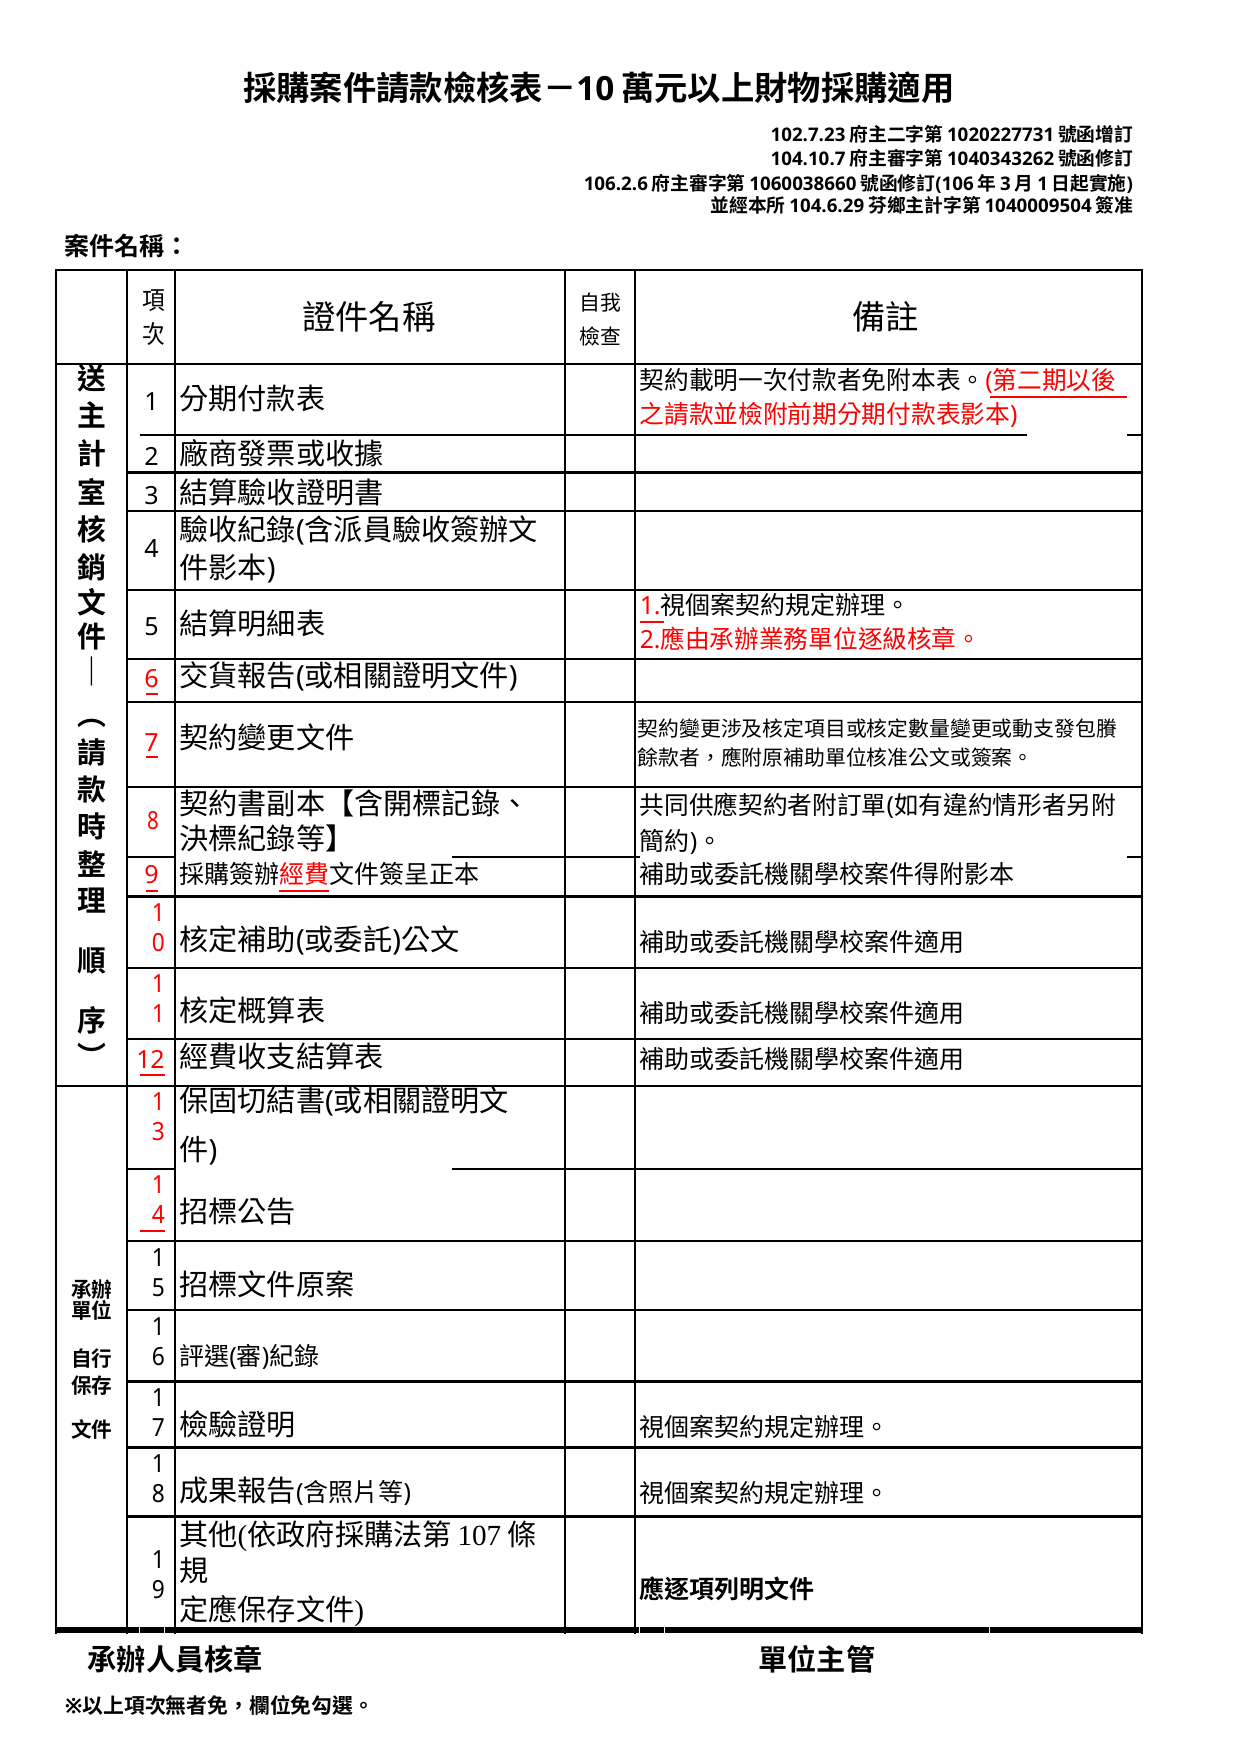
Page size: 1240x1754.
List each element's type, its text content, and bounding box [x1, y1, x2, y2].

table_cell [566, 807, 634, 821]
table_cell [57, 1230, 126, 1240]
table_cell [279, 417, 329, 429]
table_cell [640, 890, 664, 895]
table_cell [57, 1605, 126, 1627]
table_cell [566, 1118, 634, 1147]
table_cell [1127, 365, 1141, 396]
table_cell [165, 836, 174, 844]
text 並經本所104.6.29芬鄉主計字第1040009504簽准 [56, 194, 1133, 217]
table_cell [128, 1230, 139, 1240]
table_cell [566, 591, 634, 621]
table_cell [165, 703, 174, 732]
table_cell [640, 1029, 664, 1038]
table_cell [1127, 1323, 1141, 1371]
table_cell [452, 756, 564, 770]
table_cell [1127, 693, 1141, 701]
table_cell [1027, 890, 1127, 895]
table_header [165, 271, 174, 315]
table_cell [1127, 898, 1141, 919]
table_cell [665, 693, 989, 701]
table_cell [1127, 979, 1141, 1029]
table_cell [165, 591, 174, 621]
table_cell 12 [128, 1040, 164, 1074]
table_cell ︶ [57, 1038, 126, 1074]
table_cell [566, 642, 634, 654]
table_cell [1127, 1627, 1141, 1633]
table_cell [1027, 417, 1127, 433]
table_cell [990, 436, 1027, 471]
table_cell [640, 1074, 664, 1085]
table_cell [176, 756, 279, 770]
table_cell 承辦 [57, 1240, 126, 1302]
table_cell [452, 642, 564, 654]
table_cell 共同供應契約者附訂單(如有違約情形者另附 [640, 788, 1127, 821]
table_cell [665, 1087, 989, 1118]
table_cell [665, 338, 989, 349]
table_cell [1027, 547, 1127, 564]
table_cell [566, 1323, 634, 1371]
table_cell [176, 1029, 279, 1038]
table_cell [57, 1074, 126, 1085]
table_header [1127, 271, 1141, 315]
table_cell [452, 1383, 564, 1398]
table_cell [140, 1076, 146, 1085]
table_cell [165, 979, 174, 1029]
table_cell [128, 890, 139, 895]
table_cell [158, 349, 164, 363]
table_cell [640, 429, 664, 433]
table_cell [566, 654, 634, 658]
table_cell [176, 429, 279, 433]
table_cell [329, 1302, 452, 1309]
table_cell [566, 958, 634, 967]
table_cell [176, 1230, 452, 1240]
table_cell [165, 436, 174, 471]
table_header [57, 271, 126, 315]
table_cell 簡約)。 [640, 821, 1127, 856]
table_cell [1127, 1087, 1141, 1118]
table_cell [158, 844, 164, 856]
table_cell [176, 958, 279, 967]
table_cell [665, 654, 989, 658]
table_cell [566, 1147, 634, 1167]
table_cell [990, 890, 1027, 895]
table_cell [1127, 1605, 1141, 1627]
table_cell [165, 1087, 174, 1118]
table_cell [140, 807, 146, 821]
table_cell 文 [57, 585, 126, 621]
table_cell [165, 417, 174, 429]
table_cell [158, 474, 164, 510]
table_cell [279, 429, 329, 433]
table_cell [640, 315, 664, 338]
table_cell 2.應由承辦業務單位逐級核章。 [640, 623, 989, 654]
table_cell [566, 564, 634, 585]
table_cell [279, 349, 329, 363]
table_cell 餘款者，應附原補助單位核准公文或簽案。 [636, 742, 1127, 770]
table_cell [990, 654, 1027, 658]
table_cell [452, 417, 564, 429]
table_cell [128, 844, 139, 856]
table_cell [990, 958, 1027, 967]
table_cell [158, 547, 164, 564]
table_cell [128, 1029, 139, 1038]
table_cell [57, 349, 126, 363]
table_cell [452, 979, 564, 1029]
table_cell [140, 788, 146, 807]
table_cell [566, 756, 634, 770]
table_cell [566, 623, 634, 642]
table_cell [158, 807, 164, 821]
table_cell [665, 1074, 989, 1085]
table_cell 14 [140, 1170, 164, 1229]
table_cell [990, 1323, 1027, 1371]
table_cell [452, 474, 564, 510]
table_cell 件 [57, 623, 126, 654]
table_cell [452, 1040, 564, 1074]
table_cell 經費收支結算表 [176, 1040, 452, 1074]
table_cell [165, 821, 174, 836]
table_cell [566, 547, 634, 564]
table_cell [452, 1589, 564, 1605]
table_cell [665, 1242, 989, 1302]
table_cell 自行 [57, 1323, 126, 1371]
table_cell 件) [176, 1118, 452, 1167]
table_cell [158, 564, 164, 585]
table_cell [165, 1118, 174, 1147]
table_cell [176, 1074, 564, 1085]
table_cell [165, 1029, 174, 1038]
table_cell [452, 1323, 564, 1371]
table_cell 視個案契約規定辦理。 [640, 1449, 1127, 1508]
table_cell [990, 1509, 1027, 1515]
table_cell [165, 1383, 174, 1398]
table_cell [279, 1371, 329, 1380]
table_cell [1027, 1371, 1127, 1380]
table_cell [128, 1371, 139, 1380]
table_cell [128, 969, 139, 978]
table_cell [990, 1242, 1027, 1302]
table_cell [329, 429, 452, 433]
table_cell 15 [140, 1242, 164, 1302]
table_cell [990, 1118, 1027, 1147]
table_cell [165, 1242, 174, 1302]
table_cell [452, 770, 564, 786]
table_cell [1027, 1242, 1127, 1302]
table_cell [1127, 807, 1141, 821]
table_cell [1127, 919, 1141, 957]
table_cell [665, 660, 989, 689]
table_cell [640, 436, 664, 471]
table_cell [165, 1627, 174, 1633]
table_cell 採購簽辦經費文件簽呈正本 [176, 856, 564, 890]
table_cell [146, 429, 158, 433]
text 106.2.6府主審字第1060038660號函修訂(106年3月1日起實施) [56, 172, 1133, 194]
table_cell 之請款並檢附前期分期付款表影本) [640, 398, 1027, 429]
table_cell [452, 742, 564, 756]
table_cell 成果報告(含照片等) [176, 1449, 452, 1508]
table_cell 契約書副本【含開標記錄、 [176, 788, 564, 821]
table_cell [128, 1323, 139, 1371]
table_cell 序 [57, 979, 126, 1038]
table_cell [279, 756, 329, 770]
table_cell [452, 1605, 564, 1627]
table_cell ︵ [57, 693, 126, 732]
table_cell 補助或委託機關學校案件得附影本 [640, 856, 1127, 890]
table_cell [329, 1371, 452, 1380]
table_cell [158, 1076, 164, 1085]
table_cell [1127, 564, 1141, 585]
table_cell [1127, 1311, 1141, 1323]
table_cell [165, 1589, 174, 1605]
table_cell [1127, 958, 1141, 967]
table_cell 銷 [57, 547, 126, 585]
table_cell [990, 623, 1027, 642]
table_cell [329, 349, 452, 363]
table_cell [452, 654, 564, 658]
table_cell [566, 703, 634, 732]
table_cell [452, 1371, 564, 1380]
table_cell [165, 969, 174, 978]
table_cell [1027, 654, 1127, 658]
table_cell 10 [140, 898, 164, 957]
table_cell [1127, 1398, 1141, 1442]
table_cell [329, 642, 452, 654]
table_cell [1027, 660, 1127, 689]
table_cell [452, 436, 564, 471]
text 採購案件請款檢核表－10萬元以上財物採購適用 [56, 68, 1141, 108]
table_cell [176, 693, 279, 701]
table_cell [1127, 1302, 1141, 1309]
table_cell [452, 844, 564, 856]
table_cell [165, 890, 174, 895]
table_cell [1127, 689, 1141, 693]
table_cell 主 [57, 398, 126, 433]
table_cell [165, 338, 174, 349]
table_cell [279, 770, 329, 786]
table_cell 理 [57, 882, 126, 919]
table_cell [158, 660, 164, 689]
table_cell [1027, 1627, 1127, 1633]
table_cell [128, 338, 139, 349]
table_cell [128, 1242, 139, 1302]
table_cell [990, 512, 1027, 547]
table_cell [452, 349, 564, 363]
table_cell [329, 756, 452, 770]
table_cell [640, 660, 664, 689]
table_header [128, 271, 139, 315]
table_cell 核定補助(或委託)公文 [176, 898, 564, 957]
table_cell [452, 969, 564, 978]
table_cell [990, 1371, 1027, 1380]
table_cell [165, 1302, 174, 1309]
table_cell [1027, 564, 1127, 585]
table_cell [1127, 338, 1141, 349]
table_cell [665, 1230, 989, 1240]
table_cell [279, 958, 329, 967]
table_cell [128, 979, 139, 1029]
table_cell [329, 338, 452, 349]
table_cell [640, 474, 664, 510]
table_cell [1027, 1170, 1127, 1229]
table_cell [1127, 821, 1141, 836]
table_cell [566, 365, 634, 396]
table_cell [158, 591, 164, 621]
table_cell [165, 396, 174, 417]
table_cell [1027, 1302, 1127, 1309]
table_cell [329, 890, 452, 895]
table_cell [1127, 742, 1141, 756]
table_cell [640, 349, 1127, 363]
table_cell [1027, 1230, 1127, 1240]
table_cell [640, 512, 664, 547]
table_cell [566, 821, 634, 836]
table_cell [176, 642, 279, 654]
table_cell 室 [57, 471, 126, 510]
table_cell [452, 547, 564, 564]
table_cell [128, 1398, 139, 1442]
text 102.7.23府主二字第1020227731號函增訂 [56, 123, 1133, 146]
table_cell [566, 770, 634, 786]
table_cell [146, 564, 158, 585]
table_cell [1027, 1118, 1127, 1147]
table_cell [640, 338, 664, 349]
table_cell [146, 349, 158, 363]
table_cell 11 [140, 969, 164, 1029]
table_cell [566, 436, 634, 471]
table_cell [165, 788, 174, 807]
table_cell [146, 1147, 158, 1167]
table_cell [57, 315, 126, 338]
table_cell 核 [57, 510, 126, 547]
table_cell 時 [57, 807, 126, 844]
table_cell [990, 660, 1027, 689]
table_cell [990, 1087, 1027, 1118]
table_cell [990, 564, 1027, 585]
table_cell [128, 689, 139, 693]
table_cell 保存 [57, 1371, 126, 1398]
table_cell [452, 1398, 564, 1442]
table_cell [279, 1029, 329, 1038]
table_cell 13 [140, 1087, 164, 1147]
table_cell [990, 1311, 1027, 1323]
table_cell [566, 349, 634, 363]
table_cell [665, 1323, 989, 1371]
table_cell [158, 365, 164, 396]
table_cell [1027, 338, 1127, 349]
table_cell 補助或委託機關學校案件適用 [640, 1040, 1127, 1074]
table_cell [665, 564, 989, 585]
table_cell [566, 1605, 634, 1627]
table_cell [140, 693, 146, 701]
table_cell [165, 1449, 174, 1508]
table_cell [640, 693, 664, 701]
table_cell [566, 836, 634, 844]
table_cell [665, 770, 989, 786]
table_cell [1027, 623, 1127, 642]
table_cell [1127, 398, 1141, 417]
table_cell [1127, 788, 1141, 807]
table_cell [990, 1074, 1027, 1085]
table_cell [566, 979, 634, 1029]
table_cell [128, 807, 139, 821]
table_cell [140, 703, 146, 732]
table_cell [128, 1147, 139, 1167]
table_cell [140, 642, 146, 654]
table_cell [158, 693, 164, 701]
table_cell [158, 732, 164, 742]
table_cell 整 [57, 844, 126, 882]
table_cell [990, 547, 1027, 564]
table_cell [140, 958, 146, 967]
table_cell [128, 1627, 139, 1633]
table_cell [990, 770, 1027, 786]
table_cell [128, 958, 139, 967]
table_cell [329, 654, 452, 658]
table_cell [640, 1302, 664, 1309]
table_cell [1127, 732, 1141, 742]
table_cell [1127, 1242, 1141, 1302]
table_cell [128, 564, 139, 585]
table_cell [990, 338, 1027, 349]
table_cell 1.視個案契約規定辦理。 [640, 591, 1127, 621]
table_cell [1127, 1509, 1141, 1515]
table_cell 18 [140, 1449, 164, 1508]
table_cell 文件 [57, 1398, 126, 1442]
table_cell [128, 703, 139, 732]
table_cell [665, 429, 1027, 433]
table_cell [1027, 398, 1127, 417]
table_cell [165, 693, 174, 701]
table_cell [165, 547, 174, 564]
table_cell [128, 770, 139, 786]
table_cell [128, 623, 139, 642]
table_cell [165, 858, 174, 882]
table_cell [146, 1627, 158, 1633]
table_cell [165, 564, 174, 585]
table_cell [665, 689, 989, 693]
table_cell 單位主管 [665, 1634, 1127, 1677]
table_cell [128, 315, 139, 338]
table_cell [1027, 693, 1127, 701]
table_cell [640, 564, 664, 585]
table_cell [1127, 429, 1141, 433]
table_cell [128, 1509, 139, 1515]
table_cell [165, 732, 174, 742]
table_cell [158, 1605, 164, 1627]
table_cell [279, 338, 329, 349]
table_cell [1127, 1449, 1141, 1508]
table_cell 件影本) [176, 547, 452, 585]
table_cell 檢驗證明 [176, 1383, 452, 1442]
table_cell [1127, 315, 1141, 338]
table_cell 招標公告 [176, 1168, 452, 1229]
table_cell [566, 898, 634, 919]
table_cell [1027, 1323, 1127, 1371]
table_cell [158, 396, 164, 417]
table_cell [140, 756, 146, 770]
table_cell [128, 1074, 139, 1085]
table_cell 保固切結書(或相關證明文 [176, 1087, 564, 1118]
table_cell [566, 969, 634, 978]
table_cell [566, 788, 634, 807]
table_cell [1127, 969, 1141, 978]
table_cell [128, 365, 139, 396]
table_cell [158, 836, 164, 844]
table_cell [566, 1311, 634, 1323]
table_cell [640, 1509, 664, 1515]
table_cell [566, 474, 634, 510]
table_cell [128, 742, 139, 756]
table_cell [640, 1087, 664, 1118]
table_cell [1127, 890, 1141, 895]
table_cell [635, 1634, 639, 1677]
table_cell 19 [140, 1518, 164, 1605]
table_cell [1127, 474, 1141, 510]
table_cell [1127, 591, 1141, 621]
table_cell 驗收紀錄(含派員驗收簽辦文 [176, 512, 564, 547]
table_cell [452, 1242, 564, 1302]
table_cell [640, 1147, 664, 1167]
table_cell [176, 1627, 279, 1633]
table_cell [146, 1509, 158, 1515]
table_cell [1027, 1605, 1127, 1627]
table_cell [128, 398, 139, 417]
table_cell [1127, 1118, 1141, 1147]
table_cell [165, 512, 174, 547]
table_cell [165, 807, 174, 821]
table_cell [158, 436, 164, 471]
table_cell [176, 338, 279, 349]
table_cell [566, 890, 634, 895]
table_cell [566, 1087, 634, 1118]
table_cell [158, 621, 164, 642]
table_cell [566, 660, 634, 689]
table_cell [990, 474, 1027, 510]
table_cell [146, 703, 158, 732]
table_cell 結算驗收證明書 [176, 474, 452, 510]
table_cell [452, 703, 564, 732]
table_cell [990, 693, 1027, 701]
table_cell [165, 742, 174, 756]
table_cell [1127, 547, 1141, 564]
table_cell [165, 474, 174, 510]
table_cell [165, 898, 174, 919]
table_cell [158, 1029, 164, 1038]
table_cell [566, 417, 634, 429]
table_cell [158, 742, 164, 756]
table_cell [146, 417, 158, 429]
table_cell [452, 1118, 564, 1147]
table_cell [128, 1518, 139, 1588]
table_cell 16 [140, 1311, 164, 1371]
table_cell [1127, 349, 1141, 363]
table_cell [665, 1147, 989, 1167]
table_cell [566, 732, 634, 742]
table_cell [566, 429, 634, 433]
table_cell [165, 1147, 174, 1167]
table_cell [452, 1147, 564, 1167]
table_cell [128, 898, 139, 919]
table_cell [57, 1147, 126, 1167]
table_cell [158, 1371, 164, 1380]
table_cell [665, 1371, 989, 1380]
table_cell [57, 1589, 126, 1605]
table_cell [1127, 1074, 1141, 1085]
table_cell [1127, 1230, 1141, 1240]
table_cell [165, 919, 174, 957]
table_cell [128, 858, 139, 882]
table_cell 送 [57, 365, 126, 396]
table_cell [128, 474, 139, 510]
table_cell [57, 689, 126, 693]
table_cell [1127, 623, 1141, 642]
table_cell [158, 882, 164, 890]
table_cell [165, 1074, 174, 1085]
table_cell [176, 770, 279, 786]
table_cell [176, 349, 279, 363]
table_cell [1127, 770, 1141, 786]
table_cell [146, 654, 158, 658]
table_cell [452, 836, 564, 844]
table_cell [665, 958, 989, 967]
table_cell [566, 1518, 634, 1588]
table_cell 9 [140, 858, 158, 890]
table_cell [452, 623, 564, 642]
table_cell [128, 821, 139, 844]
table_cell [146, 695, 158, 701]
table_cell [146, 642, 158, 654]
table_cell 7 [140, 732, 158, 756]
table_cell [452, 338, 564, 349]
table_cell [128, 919, 139, 957]
table_cell [165, 660, 174, 689]
table_cell [165, 621, 174, 642]
table_cell [665, 547, 989, 564]
table_cell [452, 1170, 564, 1229]
table_cell [1027, 1074, 1127, 1085]
table_cell [665, 436, 989, 471]
table_cell [158, 770, 164, 786]
table_cell [1127, 1170, 1141, 1229]
table_cell [279, 654, 329, 658]
table_cell [640, 1242, 664, 1302]
table_cell [452, 429, 564, 433]
table_cell [165, 365, 174, 396]
table_cell [640, 547, 664, 564]
table_cell [329, 958, 452, 967]
table_cell [566, 919, 634, 957]
table_cell [128, 417, 139, 433]
table_cell [452, 1230, 564, 1240]
table_cell [665, 1170, 989, 1229]
table_cell 1 [140, 365, 158, 417]
table_cell [640, 1634, 664, 1677]
table_cell [165, 1311, 174, 1323]
table_cell [566, 1040, 634, 1074]
table_cell 評選(審)紀錄 [176, 1311, 452, 1371]
table_cell 單位 [57, 1302, 126, 1323]
table_cell [140, 1302, 146, 1309]
table_cell [140, 1371, 146, 1380]
table_cell [566, 1029, 634, 1038]
table_cell [165, 844, 174, 856]
table_cell 交貨報告(或相關證明文件) [176, 660, 564, 693]
table_header [176, 271, 279, 315]
table_cell [665, 1509, 989, 1515]
table_cell [452, 732, 564, 742]
table_cell [128, 1087, 139, 1118]
table_cell 定應保存文件) [176, 1589, 452, 1627]
table_cell [57, 1627, 126, 1633]
table_cell [452, 1634, 564, 1677]
table_cell [158, 788, 164, 807]
table_cell [146, 836, 158, 844]
table_cell [566, 1371, 634, 1380]
table_cell [665, 474, 989, 510]
table_cell [165, 1230, 174, 1240]
table_cell [176, 890, 279, 895]
table_cell [640, 1311, 664, 1323]
table_cell [146, 1605, 158, 1627]
table_cell [990, 1627, 1027, 1633]
table_cell [158, 642, 164, 654]
table_cell 檢查 [566, 315, 634, 349]
table_cell [140, 1029, 146, 1038]
table_cell 補助或委託機關學校案件適用 [640, 898, 1127, 957]
table_cell [1127, 882, 1141, 890]
table_cell [158, 1147, 164, 1167]
table_cell [640, 689, 664, 693]
table_cell [128, 1383, 139, 1398]
table_cell [128, 591, 139, 621]
table_cell 招標文件原案 [176, 1242, 452, 1302]
table_cell [640, 1605, 664, 1627]
table_cell [140, 1147, 146, 1167]
table_cell [1027, 958, 1127, 967]
table_cell [566, 882, 634, 890]
table_cell 2 [140, 436, 158, 471]
table_cell [57, 1118, 126, 1147]
table_cell [1127, 703, 1141, 732]
table_cell [128, 1302, 139, 1309]
table_cell 次 [140, 315, 164, 349]
table_cell [566, 1383, 634, 1398]
table_cell [128, 788, 139, 807]
table_cell [1027, 770, 1127, 786]
table_cell [158, 958, 164, 967]
table_cell [158, 858, 164, 882]
table_cell [452, 1302, 564, 1309]
table_cell [140, 349, 146, 363]
table_cell [1127, 836, 1141, 844]
table_cell [1127, 756, 1141, 770]
table_cell [452, 1311, 564, 1323]
table_cell [566, 1589, 634, 1605]
table_cell [990, 1230, 1027, 1240]
table_cell [566, 1242, 634, 1302]
table_cell [1127, 1147, 1141, 1167]
table_cell [128, 547, 139, 564]
table_cell 契約載明一次付款者免附本表。(第二期以後 [640, 365, 1127, 396]
table_cell [640, 1170, 664, 1229]
table_cell [176, 1371, 279, 1380]
table_cell [452, 365, 564, 396]
table_cell [452, 591, 564, 621]
table_cell [566, 693, 634, 701]
table_cell [1127, 1371, 1141, 1380]
table_cell [176, 1302, 279, 1309]
table_cell [329, 693, 452, 701]
table_cell [1027, 689, 1127, 693]
table_cell [165, 1170, 174, 1229]
table_cell [452, 398, 564, 417]
table_cell [1127, 436, 1141, 471]
table_cell [165, 349, 174, 363]
table_cell [452, 958, 564, 967]
table_cell 8 [146, 788, 158, 836]
table_cell [165, 315, 174, 338]
table_cell [452, 1627, 564, 1633]
table_cell [665, 1029, 989, 1038]
table_cell [452, 821, 564, 836]
table_cell [158, 1302, 164, 1309]
table_cell [165, 1323, 174, 1371]
table_cell [165, 642, 174, 654]
table_cell [452, 890, 564, 895]
table_cell [640, 1371, 664, 1380]
table_cell [165, 1371, 174, 1380]
table_cell [279, 642, 329, 654]
table_cell [176, 654, 279, 658]
table_cell [158, 417, 164, 429]
table_cell [1127, 1383, 1141, 1398]
table_cell [566, 858, 634, 882]
table_cell [140, 1232, 164, 1240]
table_cell [1127, 654, 1141, 658]
table_cell [452, 1449, 564, 1508]
table_cell [640, 1323, 664, 1371]
table_cell [1027, 512, 1127, 547]
table_cell 應逐項列明文件 [640, 1518, 1127, 1605]
table_cell 4 [140, 512, 158, 564]
table_cell 6 [140, 660, 158, 693]
table_cell [140, 417, 146, 429]
table_header 自我 [566, 271, 634, 315]
table_cell [329, 417, 452, 429]
table_cell 3 [140, 474, 158, 510]
table_cell [990, 1605, 1027, 1627]
table_cell 5 [140, 591, 158, 642]
table_cell [1027, 1147, 1127, 1167]
table_cell [1027, 1509, 1127, 1515]
table_cell [566, 1230, 634, 1240]
table_cell [1027, 434, 1127, 471]
table_cell 順 [57, 919, 126, 978]
table_cell [1027, 1311, 1127, 1323]
table_cell [128, 882, 139, 890]
table_cell 承辦人員核章 [56, 1634, 452, 1677]
table_cell [128, 434, 139, 471]
table_cell [640, 958, 664, 967]
table_cell [1127, 1518, 1141, 1588]
table_cell [452, 1029, 564, 1038]
table_cell [640, 1230, 664, 1240]
table_cell [158, 821, 164, 836]
table_cell [1127, 512, 1141, 547]
table_header [640, 271, 664, 315]
table_cell 契約變更涉及核定項目或核定數量變更或動支發包賸 [636, 703, 1127, 742]
table_cell [176, 417, 279, 429]
table_cell 廠商發票或收據 [176, 436, 452, 471]
table_cell [158, 703, 164, 732]
table_cell [566, 1302, 634, 1309]
table_cell [165, 1518, 174, 1588]
table_cell [128, 512, 139, 547]
table_cell [566, 742, 634, 756]
table_cell [1127, 1029, 1141, 1038]
table_cell [566, 1170, 634, 1229]
table_cell 請 [57, 732, 126, 770]
table_cell [640, 770, 664, 786]
table_cell [566, 844, 634, 856]
table_cell [566, 1074, 634, 1085]
table_cell [279, 1302, 329, 1309]
table_header 項 [140, 271, 164, 315]
table_cell [128, 1118, 139, 1147]
table_cell [128, 642, 139, 654]
table_cell [565, 1634, 635, 1677]
table_cell [128, 1170, 139, 1229]
table_cell [665, 1302, 989, 1309]
table_cell [1127, 1589, 1141, 1605]
table_cell [128, 732, 139, 742]
table_cell [452, 315, 564, 338]
table_cell [146, 844, 158, 856]
table_cell [1027, 1087, 1127, 1118]
table_cell [452, 693, 564, 701]
table_cell [566, 1398, 634, 1442]
table_cell 分期付款表 [176, 365, 452, 417]
table_cell 核定概算表 [176, 969, 452, 1029]
table_cell [140, 564, 146, 585]
table_cell [176, 1509, 564, 1515]
text ※以上項次無者免，欄位免勾選。 [64, 1693, 1139, 1718]
table_cell [140, 844, 146, 856]
table_cell [128, 1311, 139, 1323]
table_cell [165, 756, 174, 770]
table_cell 視個案契約規定辦理。 [640, 1383, 1127, 1442]
table_cell [990, 642, 1127, 654]
table_cell [566, 1627, 634, 1633]
table_cell [1127, 1040, 1141, 1074]
table_cell [566, 1449, 634, 1508]
table_cell [57, 1446, 126, 1508]
table_cell [1127, 417, 1141, 429]
table_cell [146, 958, 158, 967]
table_cell [279, 693, 329, 701]
table_cell 補助或委託機關學校案件適用 [640, 969, 1127, 1029]
text 104.10.7府主審字第1040343262號函修訂 [56, 148, 1133, 170]
table_cell [452, 564, 564, 585]
table_cell [1127, 858, 1141, 882]
table_cell [128, 1449, 139, 1508]
table_cell 契約變更文件 [176, 703, 452, 756]
table_cell [165, 1509, 174, 1515]
table_cell [146, 770, 158, 786]
table_cell [140, 821, 146, 844]
table_cell [1027, 474, 1127, 510]
table_cell [57, 1168, 126, 1229]
table_cell [140, 770, 146, 786]
table_cell [128, 349, 139, 363]
table_cell [165, 1605, 174, 1627]
table_cell [57, 338, 126, 349]
table_cell [990, 1302, 1027, 1309]
table_cell [128, 654, 139, 658]
table_cell [566, 689, 634, 693]
table_cell [990, 689, 1027, 693]
table_cell [158, 756, 164, 770]
table_cell [1127, 660, 1141, 689]
table_cell [140, 1605, 146, 1627]
table_cell [146, 1029, 158, 1038]
table_cell [566, 398, 634, 417]
table_cell [158, 512, 164, 547]
table_cell [640, 654, 664, 658]
table_cell [1127, 844, 1141, 856]
table_cell [1027, 1029, 1127, 1038]
table_cell [1127, 642, 1141, 654]
table_cell [329, 770, 452, 786]
text 案件名稱： [64, 232, 1139, 262]
table_cell [165, 958, 174, 967]
table_cell 計 [57, 434, 126, 471]
table_cell [128, 1589, 139, 1605]
table_cell [128, 693, 139, 701]
table_cell [146, 1076, 158, 1085]
table_cell [128, 756, 139, 770]
table_cell [665, 1311, 989, 1323]
table_cell 17 [140, 1383, 164, 1442]
table_cell 其他(依政府採購法第107條規 [176, 1518, 564, 1588]
table_cell 結算明細表 [176, 591, 452, 642]
table_cell [329, 1627, 452, 1633]
table_cell [165, 1398, 174, 1442]
table_header [452, 271, 564, 315]
table_cell [566, 1509, 634, 1515]
table_cell [57, 1509, 126, 1515]
table_cell [566, 512, 634, 547]
table_cell [640, 1627, 664, 1633]
table_cell [665, 890, 989, 895]
table_cell [128, 1605, 139, 1627]
table_cell [990, 1029, 1027, 1038]
table_cell [146, 1302, 158, 1309]
table_cell [665, 1605, 989, 1627]
table_cell [665, 512, 989, 547]
table_cell 決標紀錄等】 [176, 821, 452, 856]
table_header 備註 [665, 271, 1127, 338]
table_cell [640, 1118, 664, 1147]
table_cell [57, 1087, 126, 1118]
table_cell [128, 660, 139, 689]
table_cell [165, 770, 174, 786]
table_cell [176, 315, 279, 338]
table_cell [990, 1147, 1027, 1167]
table_cell [146, 758, 158, 770]
table_cell ｜ [57, 654, 126, 689]
table_cell [165, 882, 174, 890]
table_cell [990, 1170, 1027, 1229]
table_cell [329, 1029, 452, 1038]
table_cell [665, 1627, 989, 1633]
table_cell [279, 1627, 329, 1633]
table_header 證件名稱 [279, 271, 452, 338]
table_cell [57, 1515, 126, 1588]
table_cell [1127, 1634, 1142, 1677]
table_cell [146, 1371, 158, 1380]
table_cell [665, 1118, 989, 1147]
table_cell [165, 1040, 174, 1074]
table_cell 款 [57, 770, 126, 807]
